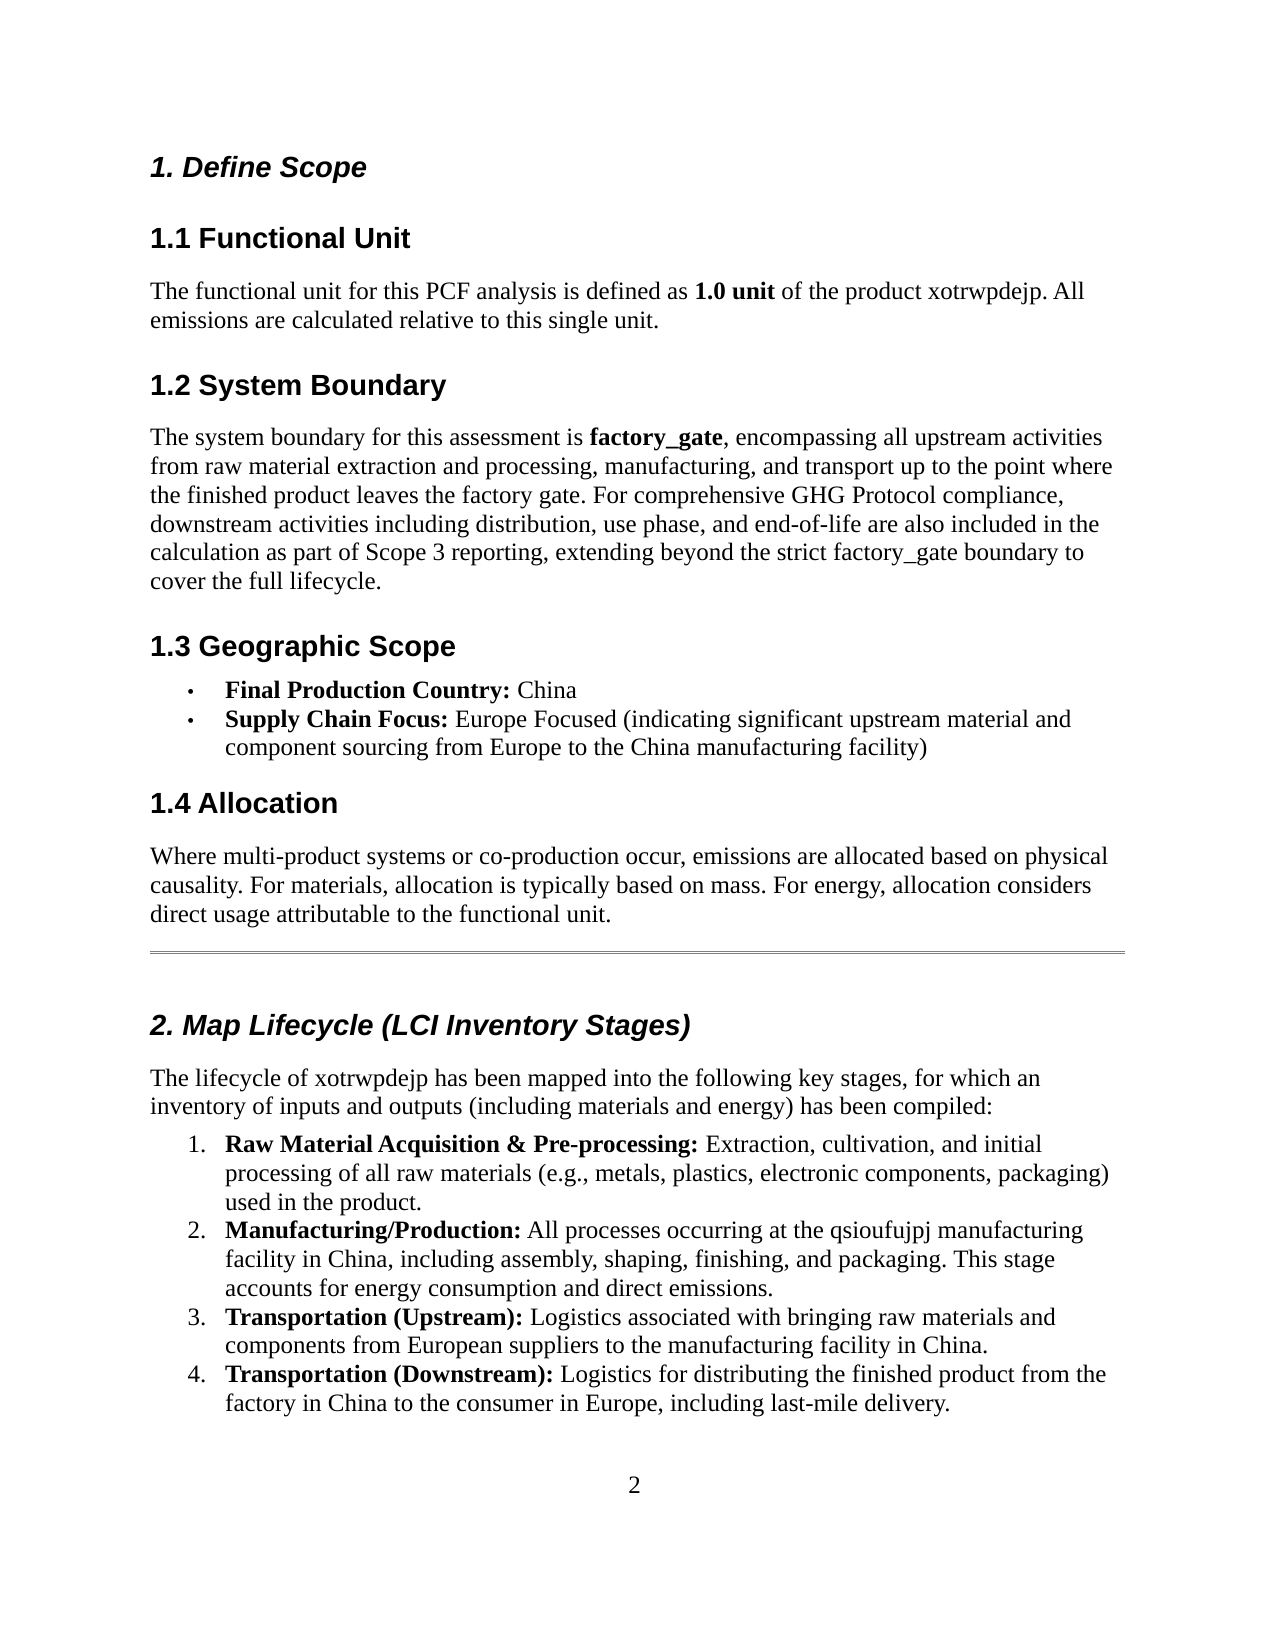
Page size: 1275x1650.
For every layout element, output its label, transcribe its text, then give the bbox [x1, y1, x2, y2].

list Supply Chain Focus: Europe Focused (indicating significant upstream material and component sourcing from Europe to the China manufacturing facility) [187, 704, 1125, 761]
subtitle 1. Define Scope [150, 150, 1125, 183]
subtitle 1.2 System Boundary [150, 367, 1125, 401]
text The system boundary for this assessment is factory_gate, encompassing all upstream activities from raw material extraction and processing, manufacturing, and transport up to the point where the finished product leaves the factory gate. For comprehensive GHG Protocol compliance, downstream activities including distribution, use phase, and end-of-life are also included in the calculation as part of Scope 3 reporting, extending beyond the strict factory_gate boundary to cover the full lifecycle. [150, 422, 1125, 595]
subtitle 1.1 Functional Unit [150, 221, 1125, 254]
text The lifecycle of xotrwpdejp has been mapped into the following key stages, for which an inventory of inputs and outputs (including materials and energy) has been compiled: [150, 1063, 1125, 1120]
subtitle 2. Map Lifecycle (LCI Inventory Stages) [150, 1008, 1125, 1041]
list Transportation (Upstream): Logistics associated with bringing raw materials and components from European suppliers to the manufacturing facility in China. [187, 1302, 1125, 1359]
subtitle 1.3 Geographic Scope [150, 629, 1125, 662]
subtitle 1.4 Allocation [150, 786, 1125, 820]
text Where multi-product systems or co-production occur, emissions are allocated based on physical causality. For materials, allocation is typically based on mass. For energy, allocation considers direct usage attributable to the functional unit. [150, 841, 1125, 927]
list Final Production Country: China [187, 675, 1125, 704]
text The functional unit for this PCF analysis is defined as 1.0 unit of the product xotrwpdejp. All emissions are calculated relative to this single unit. [150, 276, 1125, 333]
list Manufacturing/Production: All processes occurring at the qsioufujpj manufacturing facility in China, including assembly, shaping, finishing, and packaging. This stage accounts for energy consumption and direct emissions. [187, 1215, 1125, 1302]
list Raw Material Acquisition & Pre-processing: Extraction, cultivation, and initial processing of all raw materials (e.g., metals, plastics, electronic components, packaging) used in the product. [187, 1129, 1125, 1215]
list Transportation (Downstream): Logistics for distributing the finished product from the factory in China to the consumer in Europe, including last-mile delivery. [187, 1359, 1125, 1417]
